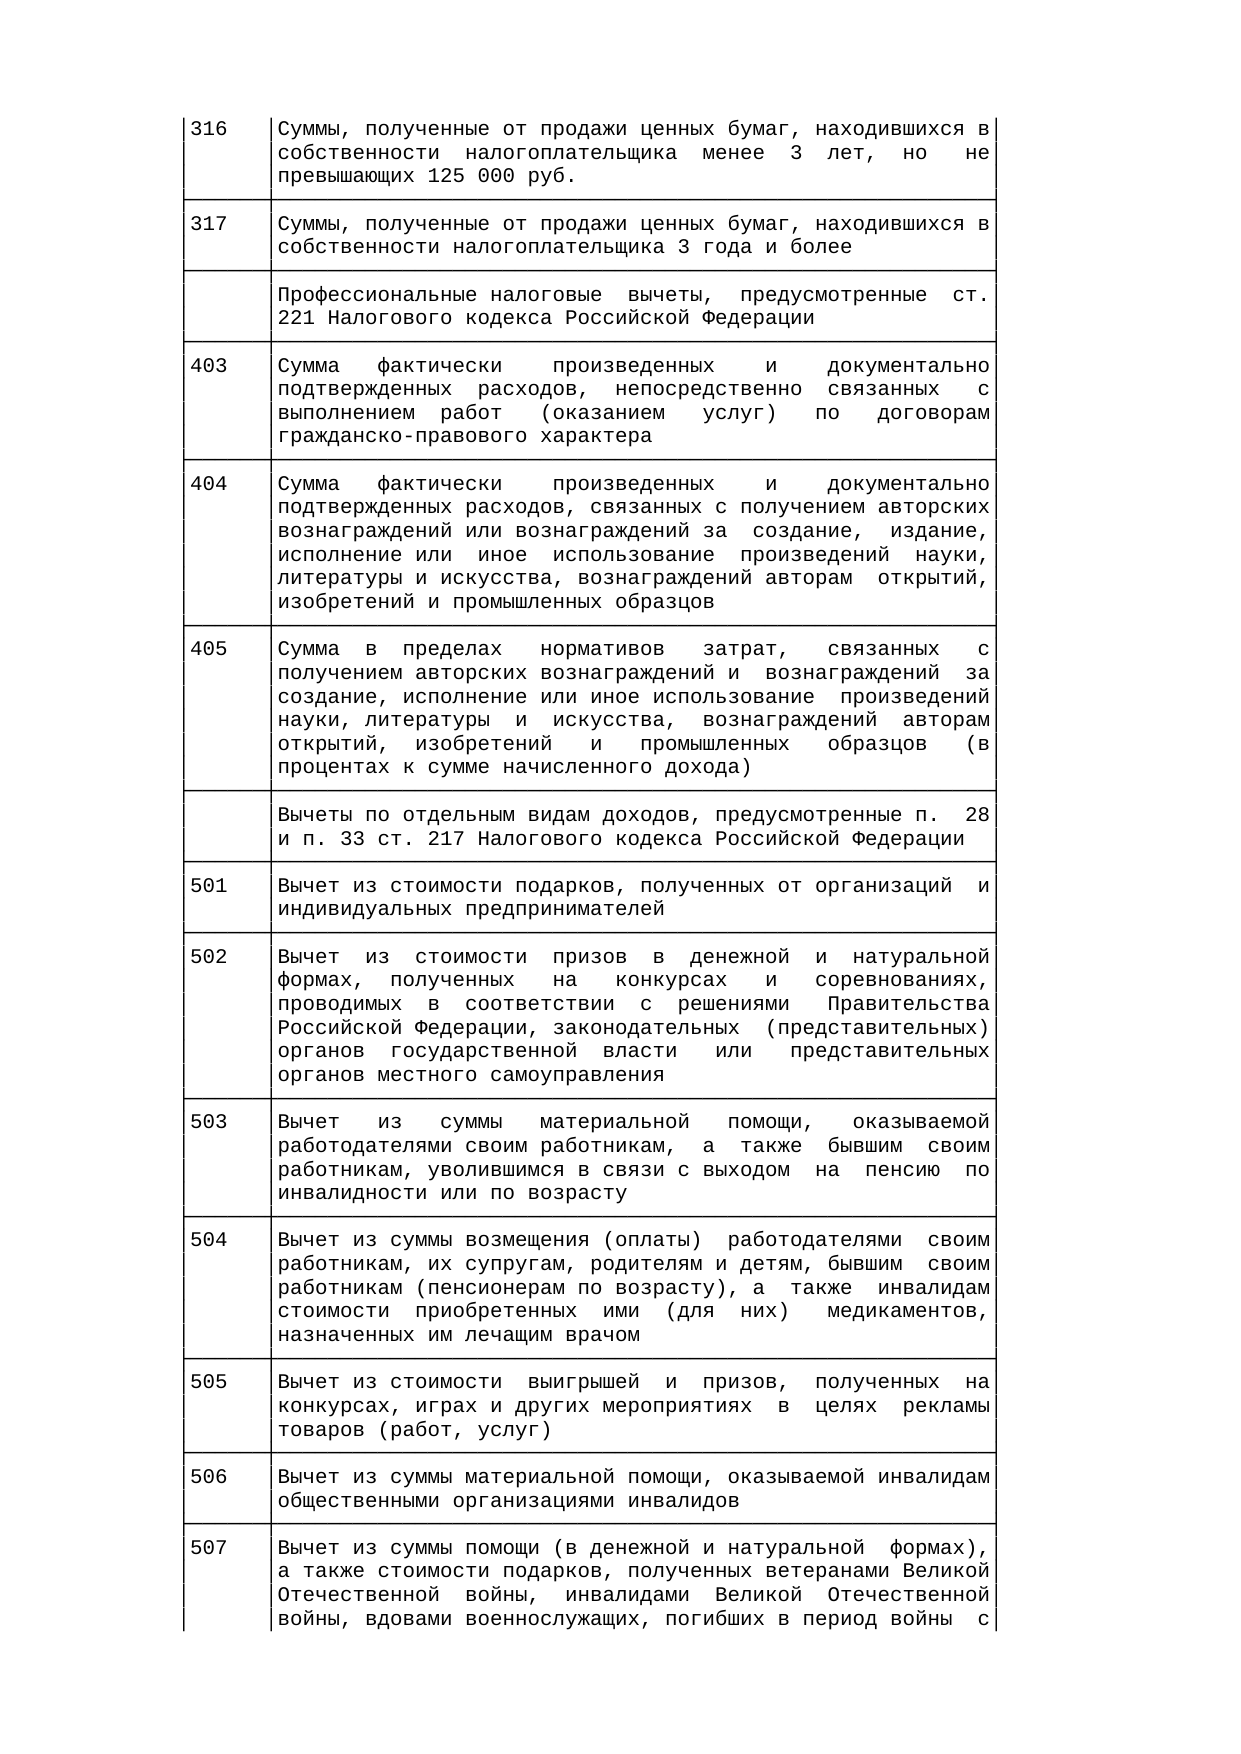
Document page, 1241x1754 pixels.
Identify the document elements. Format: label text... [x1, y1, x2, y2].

text │501 │Вычет из стоимости подарков, полученных от организаций и│ [272, 875, 996, 898]
text │ │открытий, изобретений и промышленных образцов (в│ [997, 733, 1152, 757]
text │ │собственности налогоплательщика менее 3 лет, но не│ [184, 142, 271, 165]
text ├──────┼─────────────────────────────────────────────────────────┤ [272, 1088, 996, 1098]
text │506 │Вычет из суммы материальной помощи, оказываемой инвалидам│ [184, 1466, 271, 1489]
text │316 │Суммы, полученные от продажи ценных бумаг, находившихся в│ [177, 118, 1152, 142]
text │ │создание, исполнение или иное использование произведений│ [184, 686, 271, 709]
text ├──────┼─────────────────────────────────────────────────────────┤ [272, 342, 996, 354]
text ├──────┼─────────────────────────────────────────────────────────┤ [272, 1206, 996, 1216]
text │404 │Сумма фактически произведенных и документально│ [997, 473, 1152, 496]
text │502 │Вычет из стоимости призов в денежной и натуральной│ [184, 946, 271, 969]
text │ │работникам (пенсионерам по возрасту), а также инвалидам│ [184, 1277, 271, 1300]
text │ │работникам, уволившимся в связи с выходом на пенсию по│ [177, 1158, 1152, 1182]
text │ │создание, исполнение или иное использование произведений│ [272, 686, 996, 709]
text │ │выполнением работ (оказанием услуг) по договорам│ [272, 402, 996, 426]
text │ │открытий, изобретений и промышленных образцов (в│ [184, 733, 271, 757]
text │ │товаров (работ, услуг) │ [272, 1419, 996, 1442]
text ├──────┼─────────────────────────────────────────────────────────┤ [272, 1217, 996, 1229]
text │ │работодателями своим работникам, а также бывшим своим│ [184, 1135, 271, 1158]
text │ │товаров (работ, услуг) │ [997, 1419, 1152, 1442]
text ├──────┼─────────────────────────────────────────────────────────┤ [272, 1099, 996, 1111]
text │ │работникам (пенсионерам по возрасту), а также инвалидам│ [997, 1277, 1152, 1300]
text │ │вознаграждений или вознаграждений за создание, издание,│ [177, 520, 1152, 544]
text ├──────┼─────────────────────────────────────────────────────────┤ [177, 780, 1152, 804]
text │505 │Вычет из стоимости выигрышей и призов, полученных на│ [177, 1371, 1152, 1395]
text ├──────┼─────────────────────────────────────────────────────────┤ [272, 615, 996, 625]
text │ │собственности налогоплательщика менее 3 лет, но не│ [997, 142, 1152, 165]
text ├──────┼─────────────────────────────────────────────────────────┤ [997, 1088, 1152, 1111]
text │507 │Вычет из суммы помощи (в денежной и натуральной формах),│ [184, 1537, 271, 1561]
text ├──────┼─────────────────────────────────────────────────────────┤ [997, 1348, 1152, 1371]
text │ │литературы и искусства, вознаграждений авторам открытий,│ [177, 567, 1152, 591]
text │317 │Суммы, полученные от продажи ценных бумаг, находившихся в│ [272, 213, 996, 236]
text ├──────┼─────────────────────────────────────────────────────────┤ [177, 922, 1152, 946]
text │ │работникам, их супругам, родителям и детям, бывшим своим│ [177, 1253, 1152, 1277]
text │317 │Суммы, полученные от продажи ценных бумаг, находившихся в│ [997, 213, 1152, 236]
text │504 │Вычет из суммы возмещения (оплаты) работодателями своим│ [177, 1229, 1152, 1253]
text ├──────┼─────────────────────────────────────────────────────────┤ [177, 260, 1152, 284]
text │317 │Суммы, полученные от продажи ценных бумаг, находившихся в│ [184, 213, 271, 236]
text │ │проводимых в соответствии с решениями Правительства│ [177, 993, 1152, 1017]
text │ │формах, полученных на конкурсах и соревнованиях,│ [177, 969, 1152, 993]
text │ │выполнением работ (оказанием услуг) по договорам│ [997, 402, 1152, 426]
text ├──────┼─────────────────────────────────────────────────────────┤ [272, 331, 996, 341]
text │502 │Вычет из стоимости призов в денежной и натуральной│ [272, 946, 996, 969]
text │ │Отечественной войны, инвалидами Великой Отечественной│ [177, 1584, 1152, 1608]
text ├──────┼─────────────────────────────────────────────────────────┤ [272, 1348, 996, 1358]
text │ │работодателями своим работникам, а также бывшим своим│ [272, 1135, 996, 1158]
text │ │Российской Федерации, законодательных (представительных)│ [184, 1017, 271, 1040]
text │ │индивидуальных предпринимателей │ [177, 898, 1152, 922]
text │502 │Вычет из стоимости призов в денежной и натуральной│ [997, 946, 1152, 969]
text │ │Вычеты по отдельным видам доходов, предусмотренные п. 28│ [184, 804, 271, 827]
text │ │Профессиональные налоговые вычеты, предусмотренные ст.│ [997, 284, 1152, 307]
text │ │получением авторских вознаграждений и вознаграждений за│ [177, 662, 1152, 686]
text │501 │Вычет из стоимости подарков, полученных от организаций и│ [997, 875, 1152, 898]
text │ │войны, вдовами военнослужащих, погибших в период войны с│ [997, 1608, 1152, 1631]
text │507 │Вычет из суммы помощи (в денежной и натуральной формах),│ [272, 1537, 996, 1561]
text │ │инвалидности или по возрасту │ [177, 1182, 1152, 1206]
text ├──────┼─────────────────────────────────────────────────────────┤ [177, 189, 1152, 213]
text │ │назначенных им лечащим врачом │ [177, 1324, 1152, 1348]
text │ │конкурсах, играх и других мероприятиях в целях рекламы│ [177, 1395, 1152, 1419]
text ├──────┼─────────────────────────────────────────────────────────┤ [272, 1359, 996, 1371]
text │501 │Вычет из стоимости подарков, полученных от организаций и│ [184, 875, 271, 898]
text │ │подтвержденных расходов, связанных с получением авторских│ [177, 496, 1152, 520]
text │ │войны, вдовами военнослужащих, погибших в период войны с│ [272, 1608, 996, 1631]
text │ │войны, вдовами военнослужащих, погибших в период войны с│ [184, 1608, 271, 1631]
text │404 │Сумма фактически произведенных и документально│ [184, 473, 271, 496]
text │503 │Вычет из суммы материальной помощи, оказываемой│ [177, 1111, 1152, 1135]
text │ │работодателями своим работникам, а также бывшим своим│ [997, 1135, 1152, 1158]
text │ │Вычеты по отдельным видам доходов, предусмотренные п. 28│ [272, 804, 996, 827]
text │ │исполнение или иное использование произведений науки,│ [997, 544, 1152, 567]
text ├──────┼─────────────────────────────────────────────────────────┤ [272, 626, 996, 638]
text │ │стоимости приобретенных ими (для них) медикаментов,│ [177, 1300, 1152, 1324]
text │ │а также стоимости подарков, полученных ветеранами Великой│ [177, 1561, 1152, 1584]
text │ │органов государственной власти или представительных│ [177, 1040, 1152, 1064]
text ├──────┼─────────────────────────────────────────────────────────┤ [177, 449, 1152, 473]
text ├──────┼─────────────────────────────────────────────────────────┤ [177, 1442, 1152, 1466]
text ├──────┼─────────────────────────────────────────────────────────┤ [177, 851, 1152, 875]
text │ │общественными организациями инвалидов │ [177, 1489, 1152, 1513]
text │404 │Сумма фактически произведенных и документально│ [272, 473, 996, 496]
text │ │выполнением работ (оказанием услуг) по договорам│ [184, 402, 271, 426]
text │ │исполнение или иное использование произведений науки,│ [184, 544, 271, 567]
text │ │подтвержденных расходов, непосредственно связанных с│ [177, 378, 1152, 402]
text ├──────┼─────────────────────────────────────────────────────────┤ [997, 331, 1152, 354]
text │ │исполнение или иное использование произведений науки,│ [272, 544, 996, 567]
text │507 │Вычет из суммы помощи (в денежной и натуральной формах),│ [997, 1537, 1152, 1561]
text │ │Российской Федерации, законодательных (представительных)│ [272, 1017, 996, 1040]
text │ │Вычеты по отдельным видам доходов, предусмотренные п. 28│ [997, 804, 1152, 827]
text │ │создание, исполнение или иное использование произведений│ [997, 686, 1152, 709]
text │ │и п. 33 ст. 217 Налогового кодекса Российской Федерации │ [177, 827, 1152, 851]
text │ │гражданско-правового характера │ [177, 426, 1152, 449]
text │506 │Вычет из суммы материальной помощи, оказываемой инвалидам│ [997, 1466, 1152, 1489]
text ├──────┼─────────────────────────────────────────────────────────┤ [177, 1513, 1152, 1537]
text │ │органов местного самоуправления │ [177, 1064, 1152, 1088]
text │ │Российской Федерации, законодательных (представительных)│ [997, 1017, 1152, 1040]
text │ │открытий, изобретений и промышленных образцов (в│ [272, 733, 996, 757]
text │ │работникам (пенсионерам по возрасту), а также инвалидам│ [272, 1277, 996, 1300]
text │ │221 Налогового кодекса Российской Федерации │ [177, 307, 1152, 331]
text │ │Профессиональные налоговые вычеты, предусмотренные ст.│ [184, 284, 271, 307]
text │ │изобретений и промышленных образцов │ [177, 591, 1152, 615]
text │ │собственности налогоплательщика менее 3 лет, но не│ [272, 142, 996, 165]
text │ │науки, литературы и искусства, вознаграждений авторам│ [177, 709, 1152, 733]
text │405 │Сумма в пределах нормативов затрат, связанных с│ [177, 638, 1152, 662]
text │ │превышающих 125 000 руб. │ [177, 165, 1152, 189]
text │506 │Вычет из суммы материальной помощи, оказываемой инвалидам│ [272, 1466, 996, 1489]
text │ │Профессиональные налоговые вычеты, предусмотренные ст.│ [272, 284, 996, 307]
text │ │товаров (работ, услуг) │ [184, 1419, 271, 1442]
text │ │процентах к сумме начисленного дохода) │ [177, 757, 1152, 780]
text ├──────┼─────────────────────────────────────────────────────────┤ [997, 615, 1152, 638]
text ├──────┼─────────────────────────────────────────────────────────┤ [997, 1206, 1152, 1229]
text │403 │Сумма фактически произведенных и документально│ [177, 354, 1152, 378]
text │ │собственности налогоплательщика 3 года и более │ [177, 236, 1152, 260]
